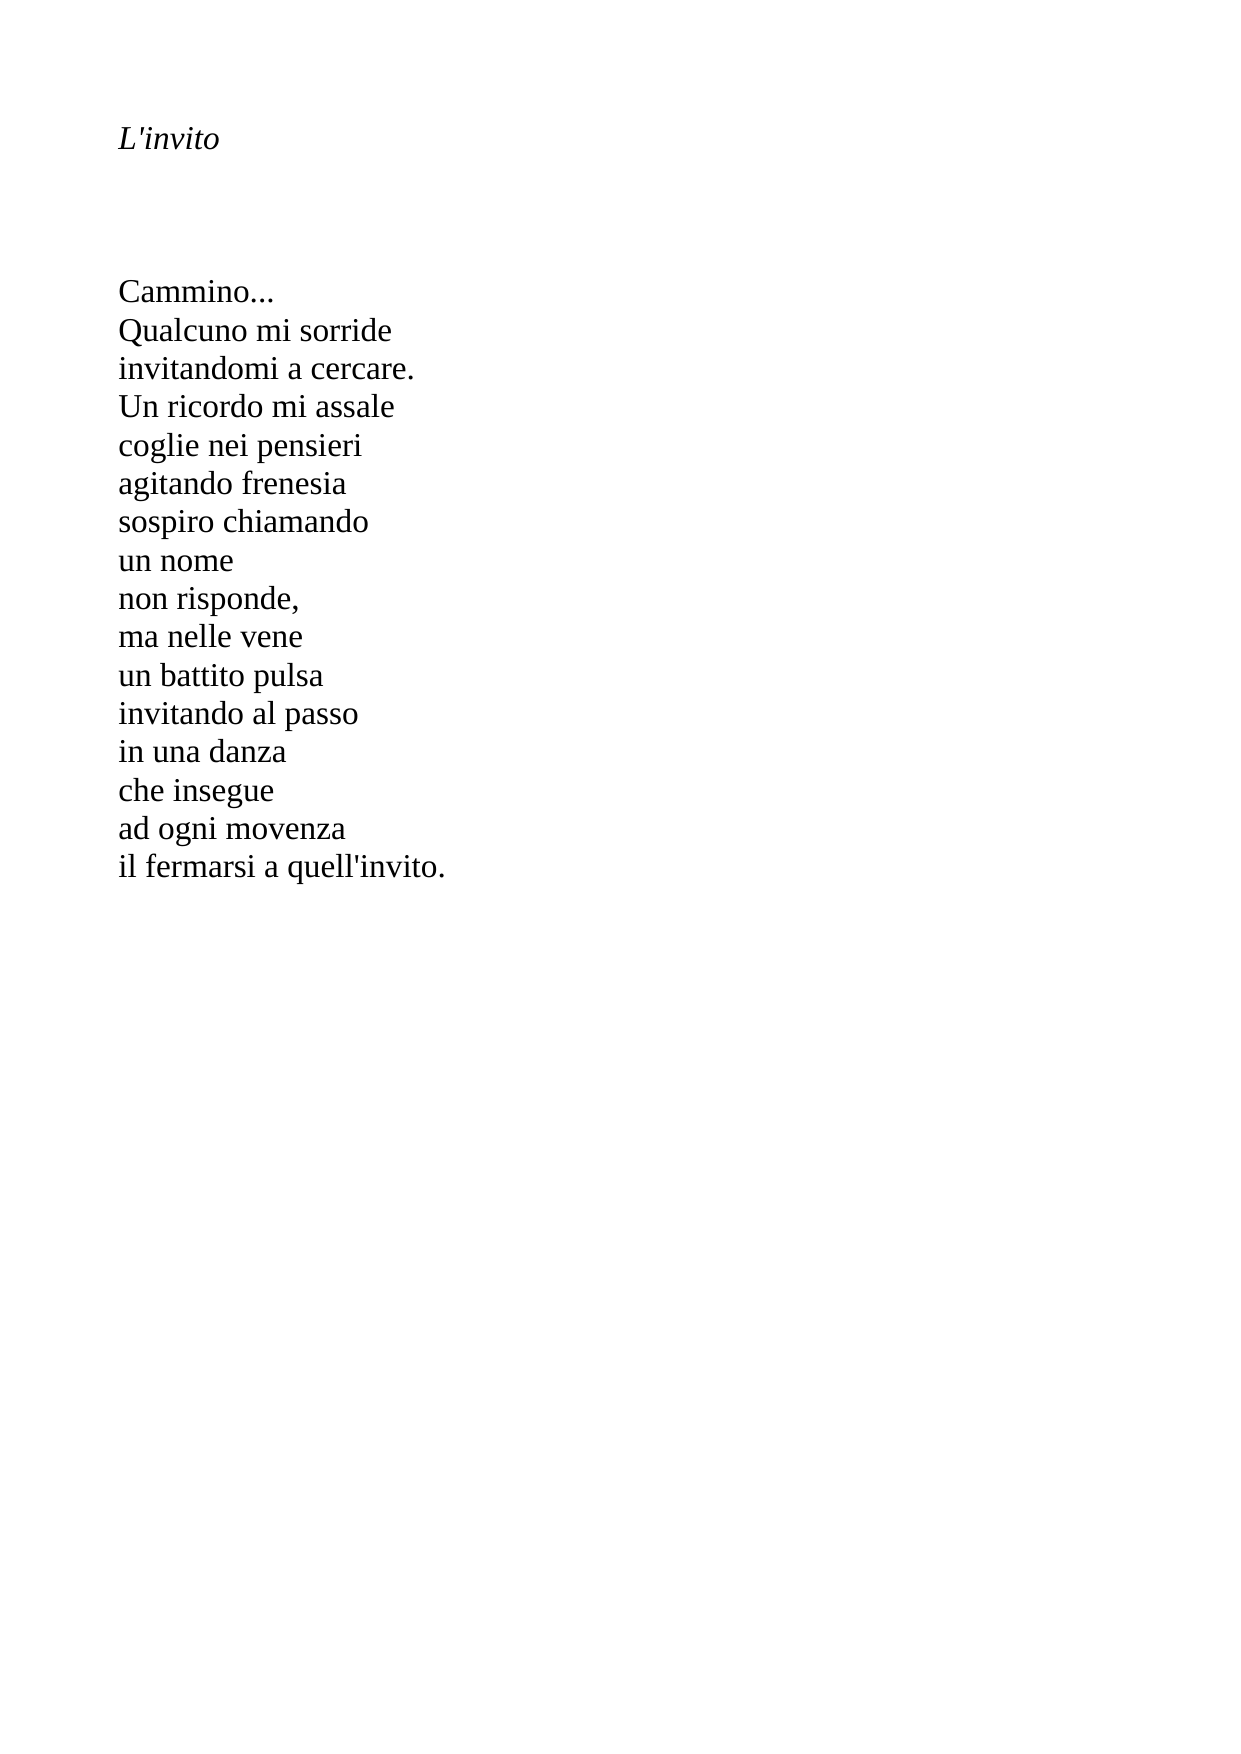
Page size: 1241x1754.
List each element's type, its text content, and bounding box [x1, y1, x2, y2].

text Qualcuno mi sorride [118, 310, 1122, 348]
text invitandomi a cercare. [118, 348, 1122, 386]
text Un ricordo mi assale [118, 386, 1122, 425]
text che insegue [118, 770, 1122, 808]
text il fermarsi a quell'invito. [118, 846, 1122, 885]
text ma nelle vene [118, 616, 1122, 655]
text un battito pulsa [118, 655, 1122, 693]
text in una danza [118, 731, 1122, 770]
text Cammino... [118, 271, 1122, 310]
text ad ogni movenza [118, 808, 1122, 846]
text agitando frenesia [118, 463, 1122, 501]
text invitando al passo [118, 693, 1122, 731]
text un nome [118, 540, 1122, 578]
text sospiro chiamando [118, 501, 1122, 540]
text coglie nei pensieri [118, 425, 1122, 463]
text non risponde, [118, 578, 1122, 616]
text L'invito [118, 118, 1122, 156]
